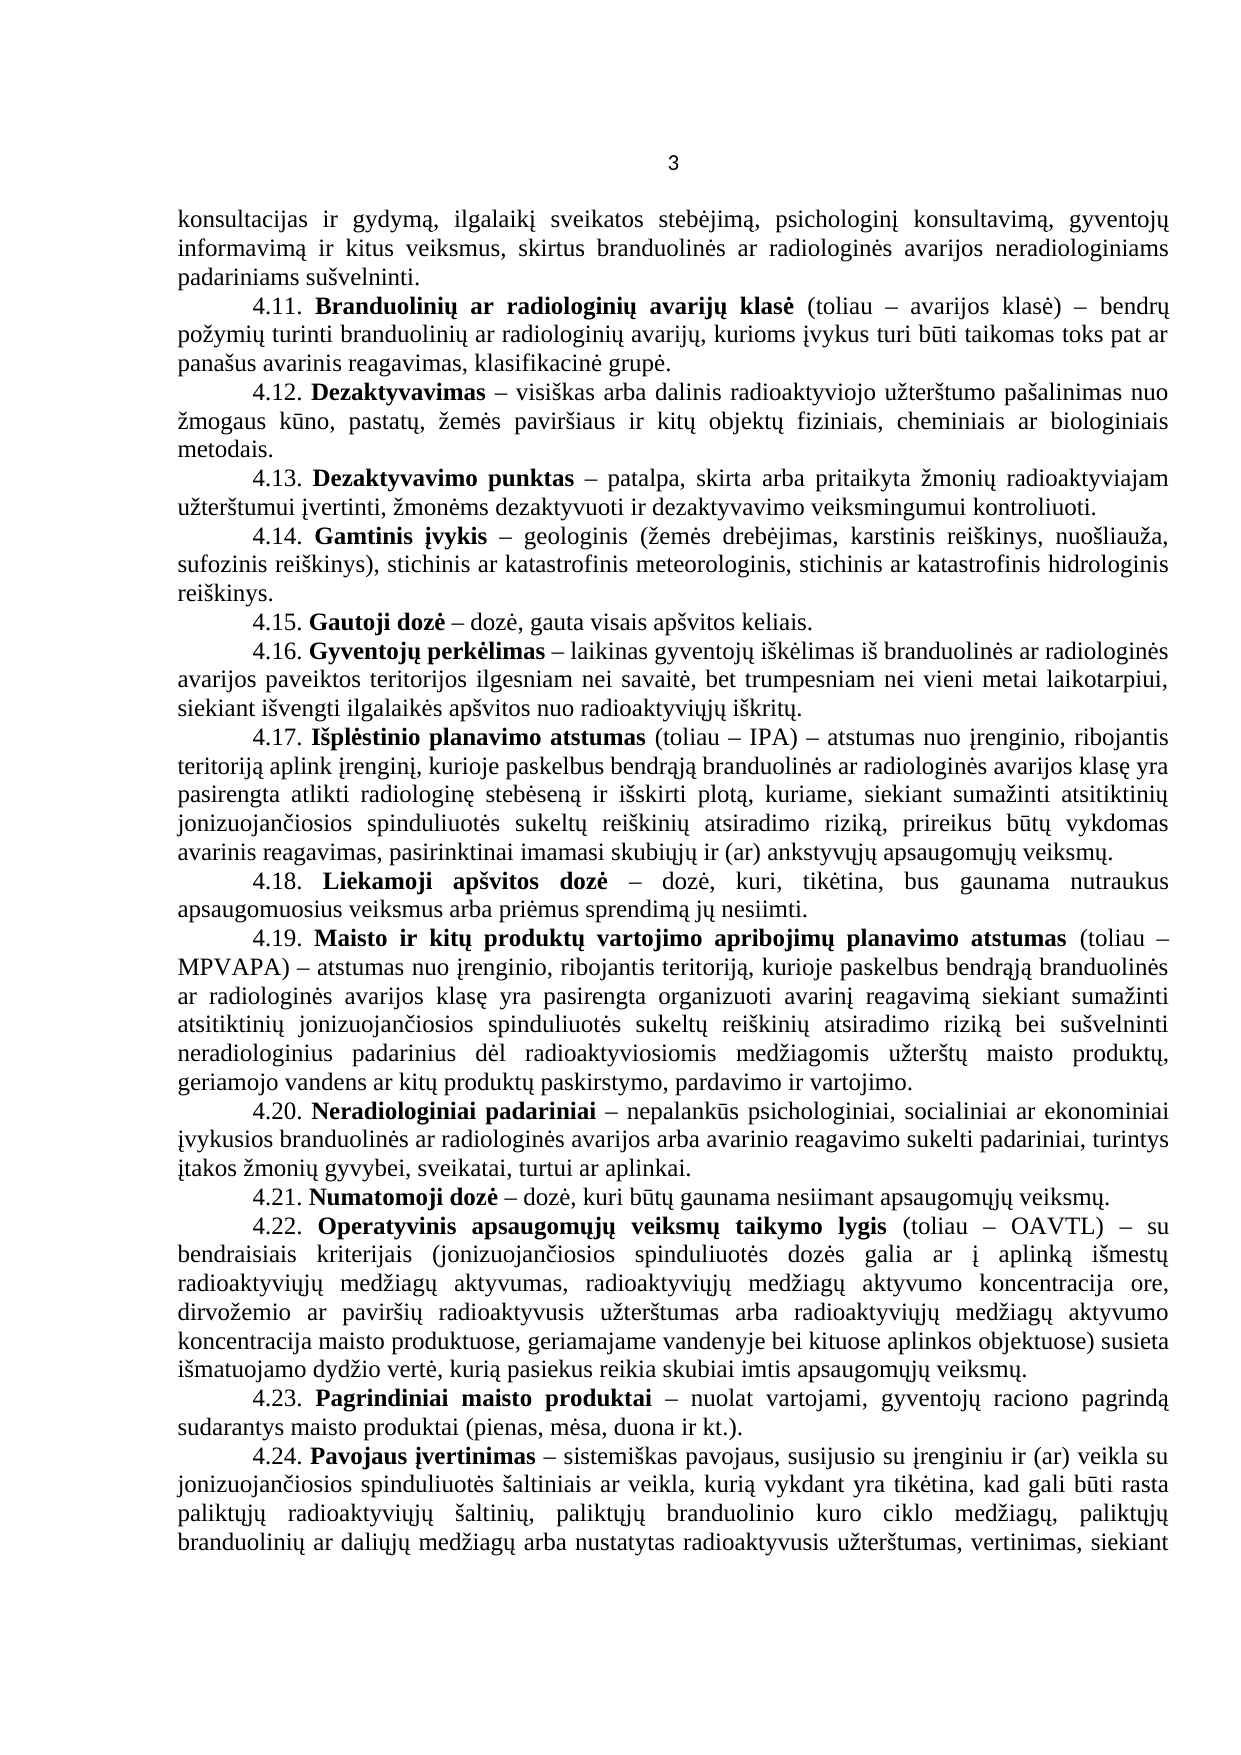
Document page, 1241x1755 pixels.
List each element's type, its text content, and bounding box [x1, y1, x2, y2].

text 4.18. Liekamoji apšvitos dozė – dozė, kuri, tikėtina, bus gaunama nutraukus apsaugomuosius veiksmus arba priėmus sprendimą jų nesiimti. [177, 866, 1169, 923]
text 4.13. Dezaktyvavimo punktas – patalpa, skirta arba pritaikyta žmonių radioaktyviajam užterštumui įvertinti, žmonėms dezaktyvuoti ir dezaktyvavimo veiksmingumui kontroliuoti. [177, 463, 1169, 521]
text 4.15. Gautoji dozė – dozė, gauta visais apšvitos keliais. [177, 607, 1169, 636]
text konsultacijas ir gydymą, ilgalaikį sveikatos stebėjimą, psichologinį konsultavimą, gyventojų informavimą ir kitus veiksmus, skirtus branduolinės ar radiologinės avarijos neradiologiniams padariniams sušvelninti. [177, 204, 1169, 291]
text 4.14. Gamtinis įvykis – geologinis (žemės drebėjimas, karstinis reiškinys, nuošliauža, sufozinis reiškinys), stichinis ar katastrofinis meteorologinis, stichinis ar katastrofinis hidrologinis reiškinys. [177, 521, 1169, 607]
text 4.16. Gyventojų perkėlimas – laikinas gyventojų iškėlimas iš branduolinės ar radiologinės avarijos paveiktos teritorijos ilgesniam nei savaitė, bet trumpesniam nei vieni metai laikotarpiui, siekiant išvengti ilgalaikės apšvitos nuo radioaktyviųjų iškritų. [177, 636, 1169, 722]
text 4.23. Pagrindiniai maisto produktai – nuolat vartojami, gyventojų raciono pagrindą sudarantys maisto produktai (pienas, mėsa, duona ir kt.). [177, 1383, 1169, 1441]
text 4.24. Pavojaus įvertinimas – sistemiškas pavojaus, susijusio su įrenginiu ir (ar) veikla su jonizuojančiosios spinduliuotės šaltiniais ar veikla, kurią vykdant yra tikėtina, kad gali būti rasta paliktųjų radioaktyviųjų šaltinių, paliktųjų branduolinio kuro ciklo medžiagų, paliktųjų branduolinių ar daliųjų medžiagų arba nustatytas radioaktyvusis užterštumas, vertinimas, siekiant [177, 1441, 1169, 1556]
text 4.20. Neradiologiniai padariniai – nepalankūs psichologiniai, socialiniai ar ekonominiai įvykusios branduolinės ar radiologinės avarijos arba avarinio reagavimo sukelti padariniai, turintys įtakos žmonių gyvybei, sveikatai, turtui ar aplinkai. [177, 1096, 1169, 1182]
text 4.17. Išplėstinio planavimo atstumas (toliau – IPA) – atstumas nuo įrenginio, ribojantis teritoriją aplink įrenginį, kurioje paskelbus bendrąją branduolinės ar radiologinės avarijos klasę yra pasirengta atlikti radiologinę stebėseną ir išskirti plotą, kuriame, siekiant sumažinti atsitiktinių jonizuojančiosios spinduliuotės sukeltų reiškinių atsiradimo riziką, prireikus būtų vykdomas avarinis reagavimas, pasirinktinai imamasi skubiųjų ir (ar) ankstyvųjų apsaugomųjų veiksmų. [177, 722, 1169, 866]
text 4.11. Branduolinių ar radiologinių avarijų klasė (toliau – avarijos klasė) – bendrų požymių turinti branduolinių ar radiologinių avarijų, kurioms įvykus turi būti taikomas toks pat ar panašus avarinis reagavimas, klasifikacinė grupė. [177, 291, 1169, 377]
text 4.21. Numatomoji dozė – dozė, kuri būtų gaunama nesiimant apsaugomųjų veiksmų. [177, 1182, 1169, 1211]
text 4.22. Operatyvinis apsaugomųjų veiksmų taikymo lygis (toliau – OAVTL) – su bendraisiais kriterijais (jonizuojančiosios spinduliuotės dozės galia ar į aplinką išmestų radioaktyviųjų medžiagų aktyvumas, radioaktyviųjų medžiagų aktyvumo koncentracija ore, dirvožemio ar paviršių radioaktyvusis užterštumas arba radioaktyviųjų medžiagų aktyvumo koncentracija maisto produktuose, geriamajame vandenyje bei kituose aplinkos objektuose) susieta išmatuojamo dydžio vertė, kurią pasiekus reikia skubiai imtis apsaugomųjų veiksmų. [177, 1211, 1169, 1383]
text 4.12. Dezaktyvavimas – visiškas arba dalinis radioaktyviojo užterštumo pašalinimas nuo žmogaus kūno, pastatų, žemės paviršiaus ir kitų objektų fiziniais, cheminiais ar biologiniais metodais. [177, 377, 1169, 463]
text 4.19. Maisto ir kitų produktų vartojimo apribojimų planavimo atstumas (toliau – MPVAPA) – atstumas nuo įrenginio, ribojantis teritoriją, kurioje paskelbus bendrąją branduolinės ar radiologinės avarijos klasę yra pasirengta organizuoti avarinį reagavimą siekiant sumažinti atsitiktinių jonizuojančiosios spinduliuotės sukeltų reiškinių atsiradimo riziką bei sušvelninti neradiologinius padarinius dėl radioaktyviosiomis medžiagomis užterštų maisto produktų, geriamojo vandens ar kitų produktų paskirstymo, pardavimo ir vartojimo. [177, 923, 1169, 1096]
